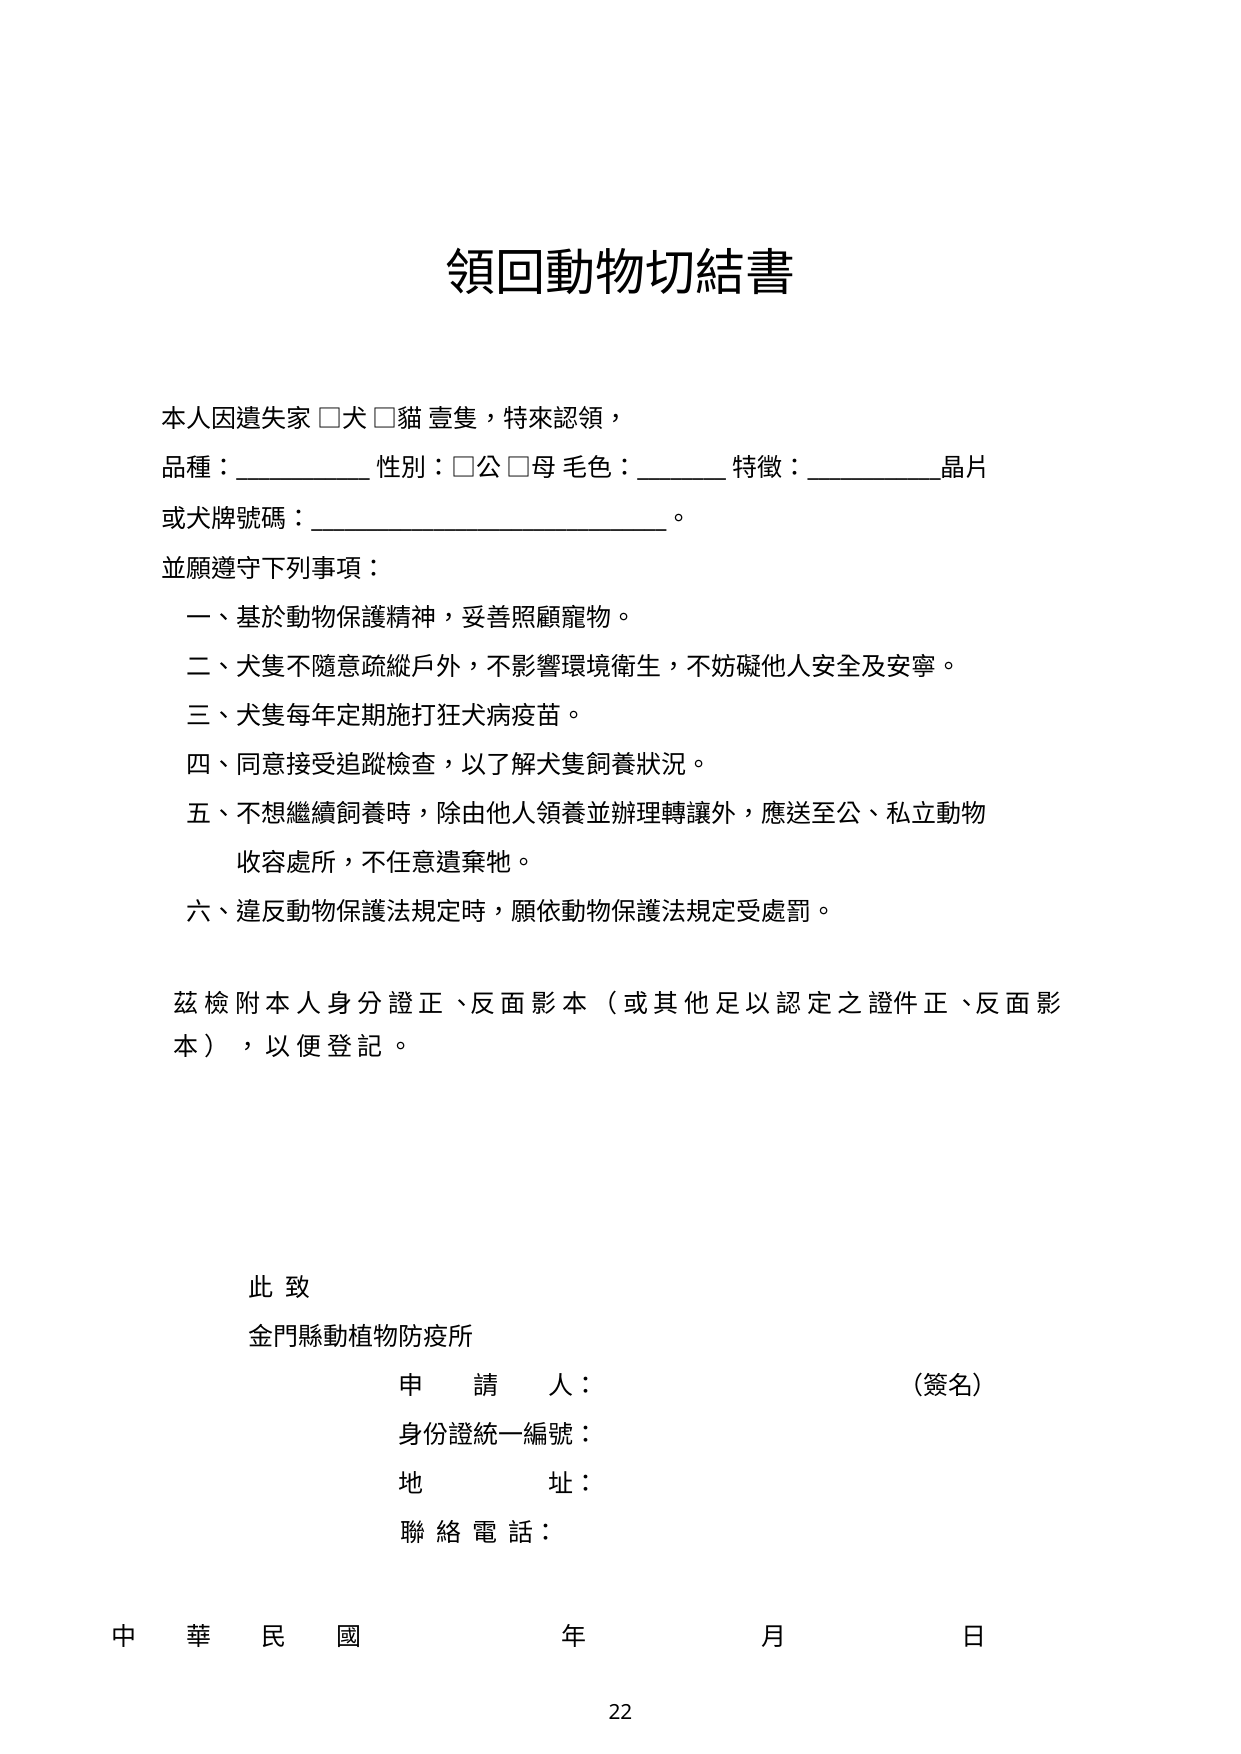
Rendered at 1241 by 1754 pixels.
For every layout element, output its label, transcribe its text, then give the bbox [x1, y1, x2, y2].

text 茲 檢 附 本 人 身 分 證 正 、 反 面 影 本 （ 或 其 他 足 以 認 定 之 證件 正 、 反 面 影 本 ） ， 以 便 登 記 。 [174, 984, 1061, 1062]
text 品種：____________ 性別：□公 □母 毛色：________ 特徵：____________晶片或犬牌號碼：________________________________。 [161, 448, 1011, 534]
text 一、基於動物保護精神，妥善照顧寵物。 [186, 597, 1240, 634]
text 地 址： [399, 1463, 1240, 1499]
text 中 華 民 國 年 月 日 [111, 1617, 1240, 1653]
text 聯 絡 電 話： [0, 1512, 1240, 1548]
text 並願遵守下列事項： [161, 548, 1240, 585]
text 五、不想繼續飼養時，除由他人領養並辦理轉讓外，應送至公、私立動物 [186, 793, 1240, 829]
text 申 請 人： （簽名） [399, 1365, 1240, 1402]
text 六、違反動物保護法規定時，願依動物保護法規定受處罰。 [186, 891, 1240, 927]
text 金門縣動植物防疫所 [249, 1316, 1240, 1352]
text 收容處所，不任意遺棄牠。 [236, 842, 1240, 878]
text 三、犬隻每年定期施打狂犬病疫苗。 [186, 695, 1240, 732]
text 二、犬隻不隨意疏縱戶外，不影響環境衛生，不妨礙他人安全及安寧。 [186, 646, 1240, 683]
text 本人因遺失家 □犬 □貓 壹隻，特來認領， [161, 399, 1240, 435]
text 四、同意接受追蹤檢查，以了解犬隻飼養狀況。 [186, 744, 1240, 781]
text 身份證統一編號： [399, 1414, 1240, 1451]
text 此 致 [249, 1267, 1240, 1303]
text 領回動物切結書 [0, 233, 1240, 305]
